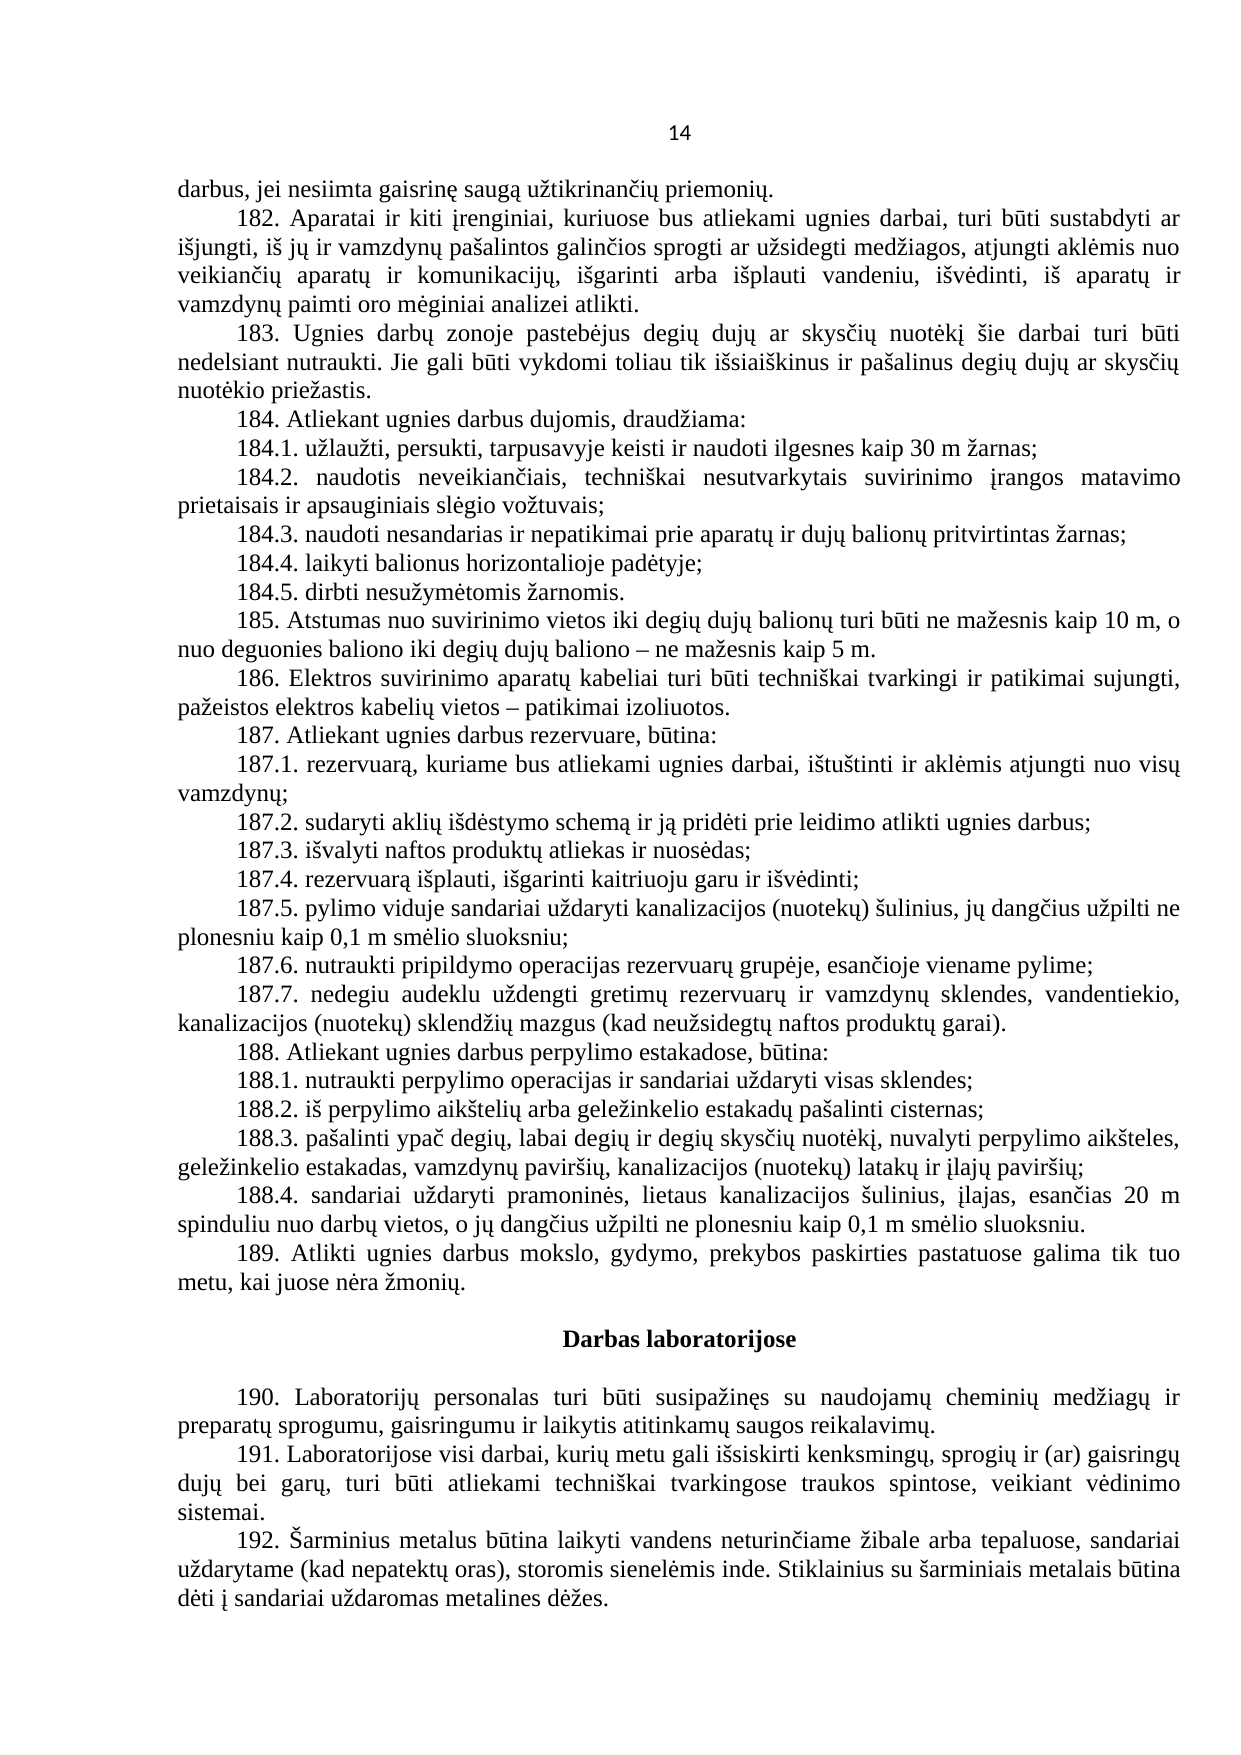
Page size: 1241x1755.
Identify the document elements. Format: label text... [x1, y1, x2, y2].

text 188.4. sandariai uždaryti pramoninės, lietaus kanalizacijos šulinius, įlajas, esančias 20 m spinduliu nuo darbų vietos, o jų dangčius užpilti ne plonesniu kaip 0,1 m smėlio sluoksniu. [177, 1180, 1181, 1238]
text 187.6. nutraukti pripildymo operacijas rezervuarų grupėje, esančioje viename pylime; [177, 950, 1181, 979]
text 187. Atliekant ugnies darbus rezervuare, būtina: [177, 720, 1181, 749]
text darbus, jei nesiimta gaisrinę saugą užtikrinančių priemonių. [177, 174, 1181, 203]
text 187.5. pylimo viduje sandariai uždaryti kanalizacijos (nuotekų) šulinius, jų dangčius užpilti ne plonesniu kaip 0,1 m smėlio sluoksniu; [177, 893, 1181, 950]
text 184.4. laikyti balionus horizontalioje padėtyje; [177, 548, 1181, 577]
text 184.1. užlaužti, persukti, tarpusavyje keisti ir naudoti ilgesnes kaip 30 m žarnas; [177, 433, 1181, 462]
text 190. Laboratorijų personalas turi būti susipažinęs su naudojamų cheminių medžiagų ir preparatų sprogumu, gaisringumu ir laikytis atitinkamų saugos reikalavimų. [177, 1382, 1181, 1439]
text 192. Šarminius metalus būtina laikyti vandens neturinčiame žibale arba tepaluose, sandariai uždarytame (kad nepatektų oras), storomis sienelėmis inde. Stiklainius su šarminiais metalais būtina dėti į sandariai uždaromas metalines dėžes. [177, 1525, 1181, 1612]
text 187.7. nedegiu audeklu uždengti gretimų rezervuarų ir vamzdynų sklendes, vandentiekio, kanalizacijos (nuotekų) sklendžių mazgus (kad neužsidegtų naftos produktų garai). [177, 979, 1181, 1037]
text 188. Atliekant ugnies darbus perpylimo estakadose, būtina: [177, 1037, 1181, 1065]
text 188.1. nutraukti perpylimo operacijas ir sandariai uždaryti visas sklendes; [177, 1065, 1181, 1094]
text 189. Atlikti ugnies darbus mokslo, gydymo, prekybos paskirties pastatuose galima tik tuo metu, kai juose nėra žmonių. [177, 1238, 1181, 1295]
text 187.3. išvalyti naftos produktų atliekas ir nuosėdas; [177, 835, 1181, 864]
text 186. Elektros suvirinimo aparatų kabeliai turi būti techniškai tvarkingi ir patikimai sujungti, pažeistos elektros kabelių vietos – patikimai izoliuotos. [177, 663, 1181, 720]
text 184.3. naudoti nesandarias ir nepatikimai prie aparatų ir dujų balionų pritvirtintas žarnas; [177, 519, 1181, 548]
text 184. Atliekant ugnies darbus dujomis, draudžiama: [177, 404, 1181, 433]
text 187.4. rezervuarą išplauti, išgarinti kaitriuoju garu ir išvėdinti; [177, 864, 1181, 893]
text 188.3. pašalinti ypač degių, labai degių ir degių skysčių nuotėkį, nuvalyti perpylimo aikšteles, geležinkelio estakadas, vamzdynų paviršių, kanalizacijos (nuotekų) latakų ir įlajų paviršių; [177, 1123, 1181, 1180]
text 188.2. iš perpylimo aikštelių arba geležinkelio estakadų pašalinti cisternas; [177, 1094, 1181, 1123]
text 187.2. sudaryti aklių išdėstymo schemą ir ją pridėti prie leidimo atlikti ugnies darbus; [177, 807, 1181, 835]
text 183. Ugnies darbų zonoje pastebėjus degių dujų ar skysčių nuotėkį šie darbai turi būti nedelsiant nutraukti. Jie gali būti vykdomi toliau tik išsiaiškinus ir pašalinus degių dujų ar skysčių nuotėkio priežastis. [177, 318, 1181, 404]
text 187.1. rezervuarą, kuriame bus atliekami ugnies darbai, ištuštinti ir aklėmis atjungti nuo visų vamzdynų; [177, 749, 1181, 807]
text 185. Atstumas nuo suvirinimo vietos iki degių dujų balionų turi būti ne mažesnis kaip 10 m, o nuo deguonies baliono iki degių dujų baliono – ne mažesnis kaip 5 m. [177, 605, 1181, 663]
text 184.5. dirbti nesužymėtomis žarnomis. [177, 577, 1181, 605]
text 191. Laboratorijose visi darbai, kurių metu gali išsiskirti kenksmingų, sprogių ir (ar) gaisringų dujų bei garų, turi būti atliekami techniškai tvarkingose traukos spintose, veikiant vėdinimo sistemai. [177, 1439, 1181, 1525]
text Darbas laboratorijose [177, 1324, 1181, 1353]
text 182. Aparatai ir kiti įrenginiai, kuriuose bus atliekami ugnies darbai, turi būti sustabdyti ar išjungti, iš jų ir vamzdynų pašalintos galinčios sprogti ar užsidegti medžiagos, atjungti aklėmis nuo veikiančių aparatų ir komunikacijų, išgarinti arba išplauti vandeniu, išvėdinti, iš aparatų ir vamzdynų paimti oro mėginiai analizei atlikti. [177, 203, 1181, 318]
text 184.2. naudotis neveikiančiais, techniškai nesutvarkytais suvirinimo įrangos matavimo prietaisais ir apsauginiais slėgio vožtuvais; [177, 462, 1181, 519]
